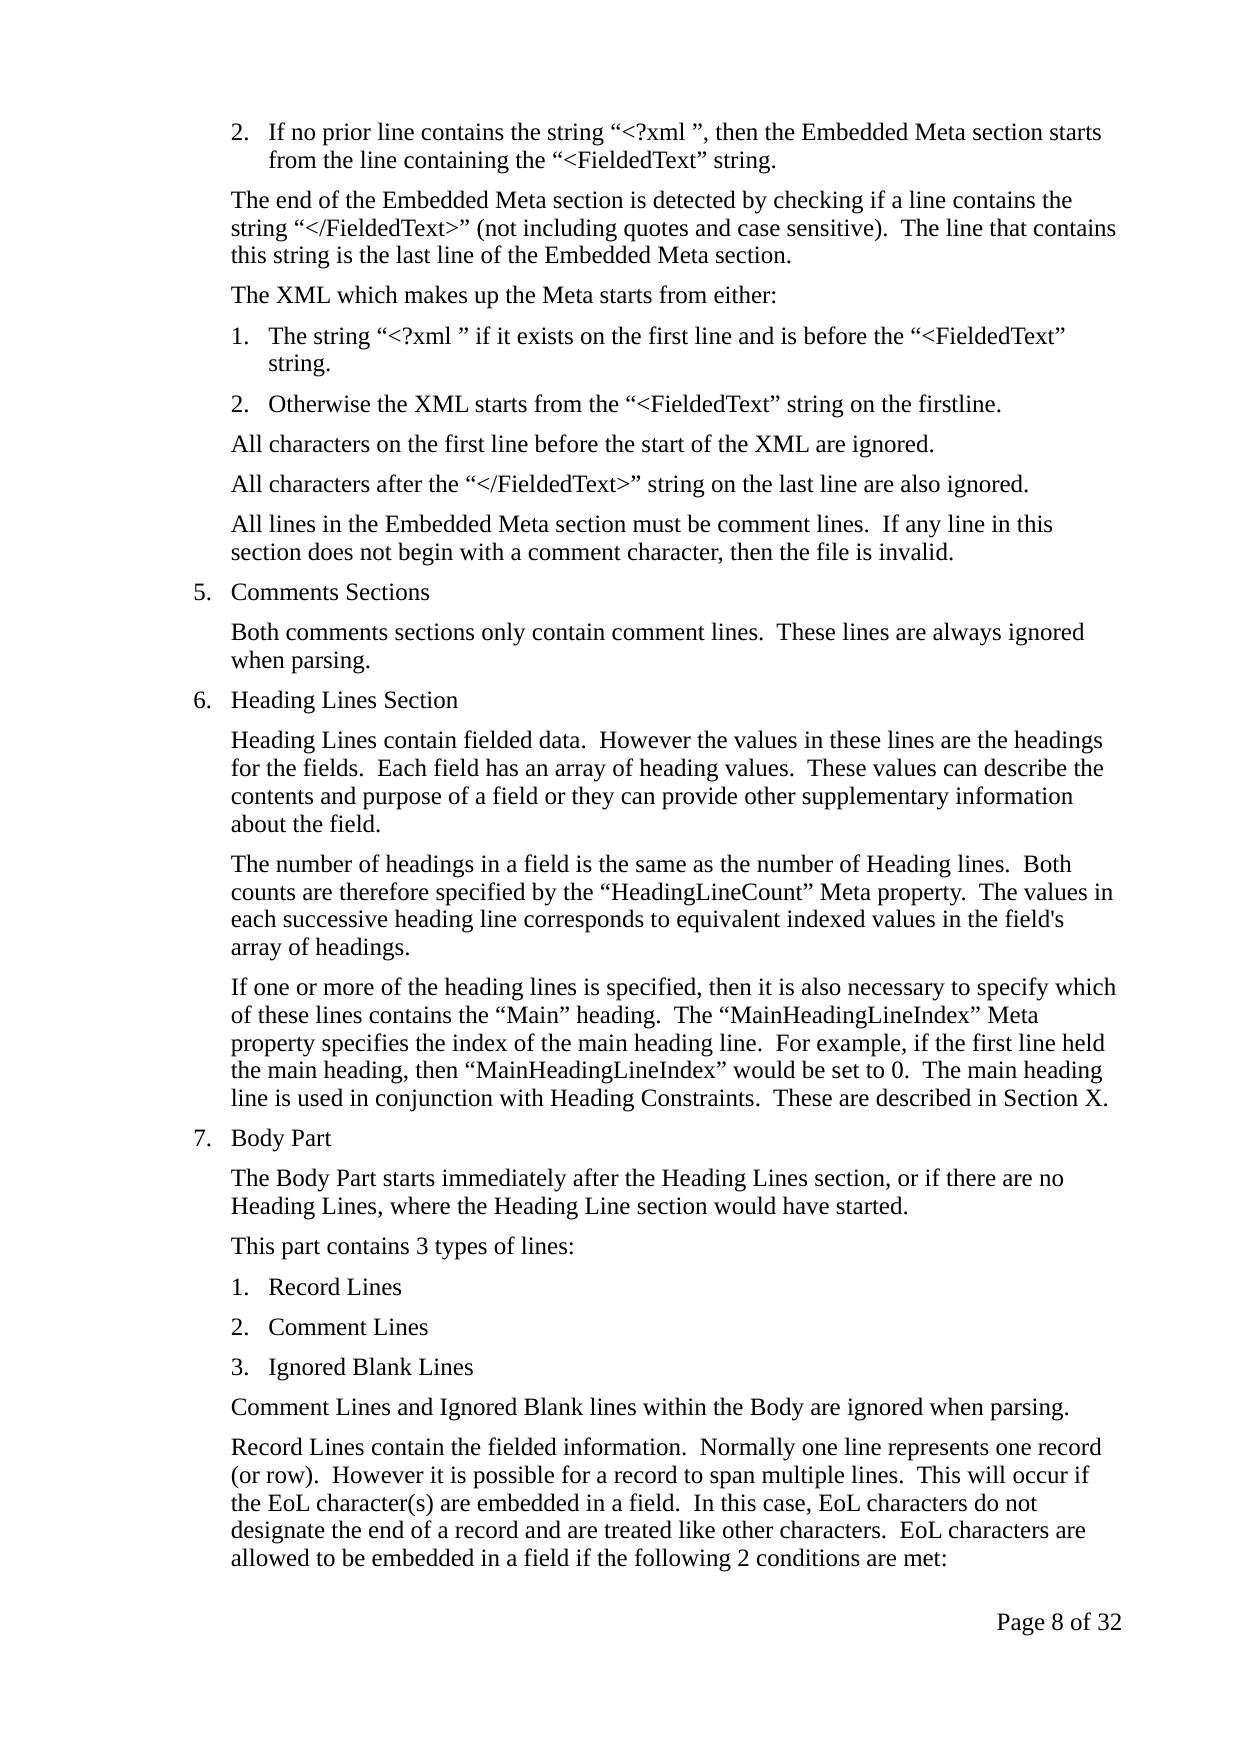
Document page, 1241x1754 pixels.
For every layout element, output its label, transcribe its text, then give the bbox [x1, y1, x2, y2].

list Both comments sections only contain comment lines. These lines are always ignored when parsing. [193, 618, 1122, 674]
list The Body Part starts immediately after the Heading Lines section, or if there are no Heading Lines, where the Heading Line section would have started. [193, 1164, 1122, 1220]
list The XML which makes up the Meta starts from either: [193, 282, 1122, 309]
list All lines in the Embedded Meta section must be comment lines. If any line in this section does not begin with a comment character, then the file is invalid. [193, 510, 1122, 566]
list The string “<?xml ” if it exists on the first line and is before the “<FieldedText” string. [231, 322, 1122, 377]
list All characters on the first line before the start of the XML are ignored. [193, 430, 1122, 458]
list If one or more of the heading lines is specified, then it is also necessary to specify which of these lines contains the “Main” heading. The “MainHeadingLineIndex” Meta property specifies the index of the main heading line. For example, if the first line held the main heading, then “MainHeadingLineIndex” would be set to 0. The main heading line is used in conjunction with Heading Constraints. These are described in Section X. [193, 973, 1122, 1112]
list If no prior line contains the string “<?xml ”, then the Embedded Meta section starts from the line containing the “<FieldedText” string. [231, 118, 1122, 173]
list All characters after the “</FieldedText>” string on the last line are also ignored. [193, 470, 1122, 498]
list The end of the Embedded Meta section is detected by checking if a line contains the string “</FieldedText>” (not including quotes and case sensitive). The line that contains this string is the last line of the Embedded Meta section. [193, 186, 1122, 269]
list Comment Lines [231, 1313, 1122, 1341]
list This part contains 3 types of lines: [193, 1232, 1122, 1260]
list The number of headings in a field is the same as the number of Heading lines. Both counts are therefore specified by the “HeadingLineCount” Meta property. The values in each successive heading line corresponds to equivalent indexed values in the field's array of headings. [193, 850, 1122, 961]
list Record Lines [231, 1273, 1122, 1300]
list Comments Sections [193, 578, 1122, 606]
list Body Part [193, 1124, 1122, 1152]
list Record Lines contain the fielded information. Normally one line represents one record (or row). However it is possible for a record to span multiple lines. This will occur if the EoL character(s) are embedded in a field. In this case, EoL characters do not designate the end of a record and are treated like other characters. EoL characters are allowed to be embedded in a field if the following 2 conditions are met: [193, 1433, 1122, 1572]
list Otherwise the XML starts from the “<FieldedText” string on the firstline. [231, 390, 1122, 417]
list Heading Lines Section [193, 686, 1122, 714]
list Heading Lines contain fielded data. However the values in these lines are the headings for the fields. Each field has an array of heading values. These values can describe the contents and purpose of a field or they can provide other supplementary information about the field. [193, 727, 1122, 837]
list Ignored Blank Lines [231, 1353, 1122, 1381]
list Comment Lines and Ignored Blank lines within the Body are ignored when parsing. [193, 1393, 1122, 1421]
